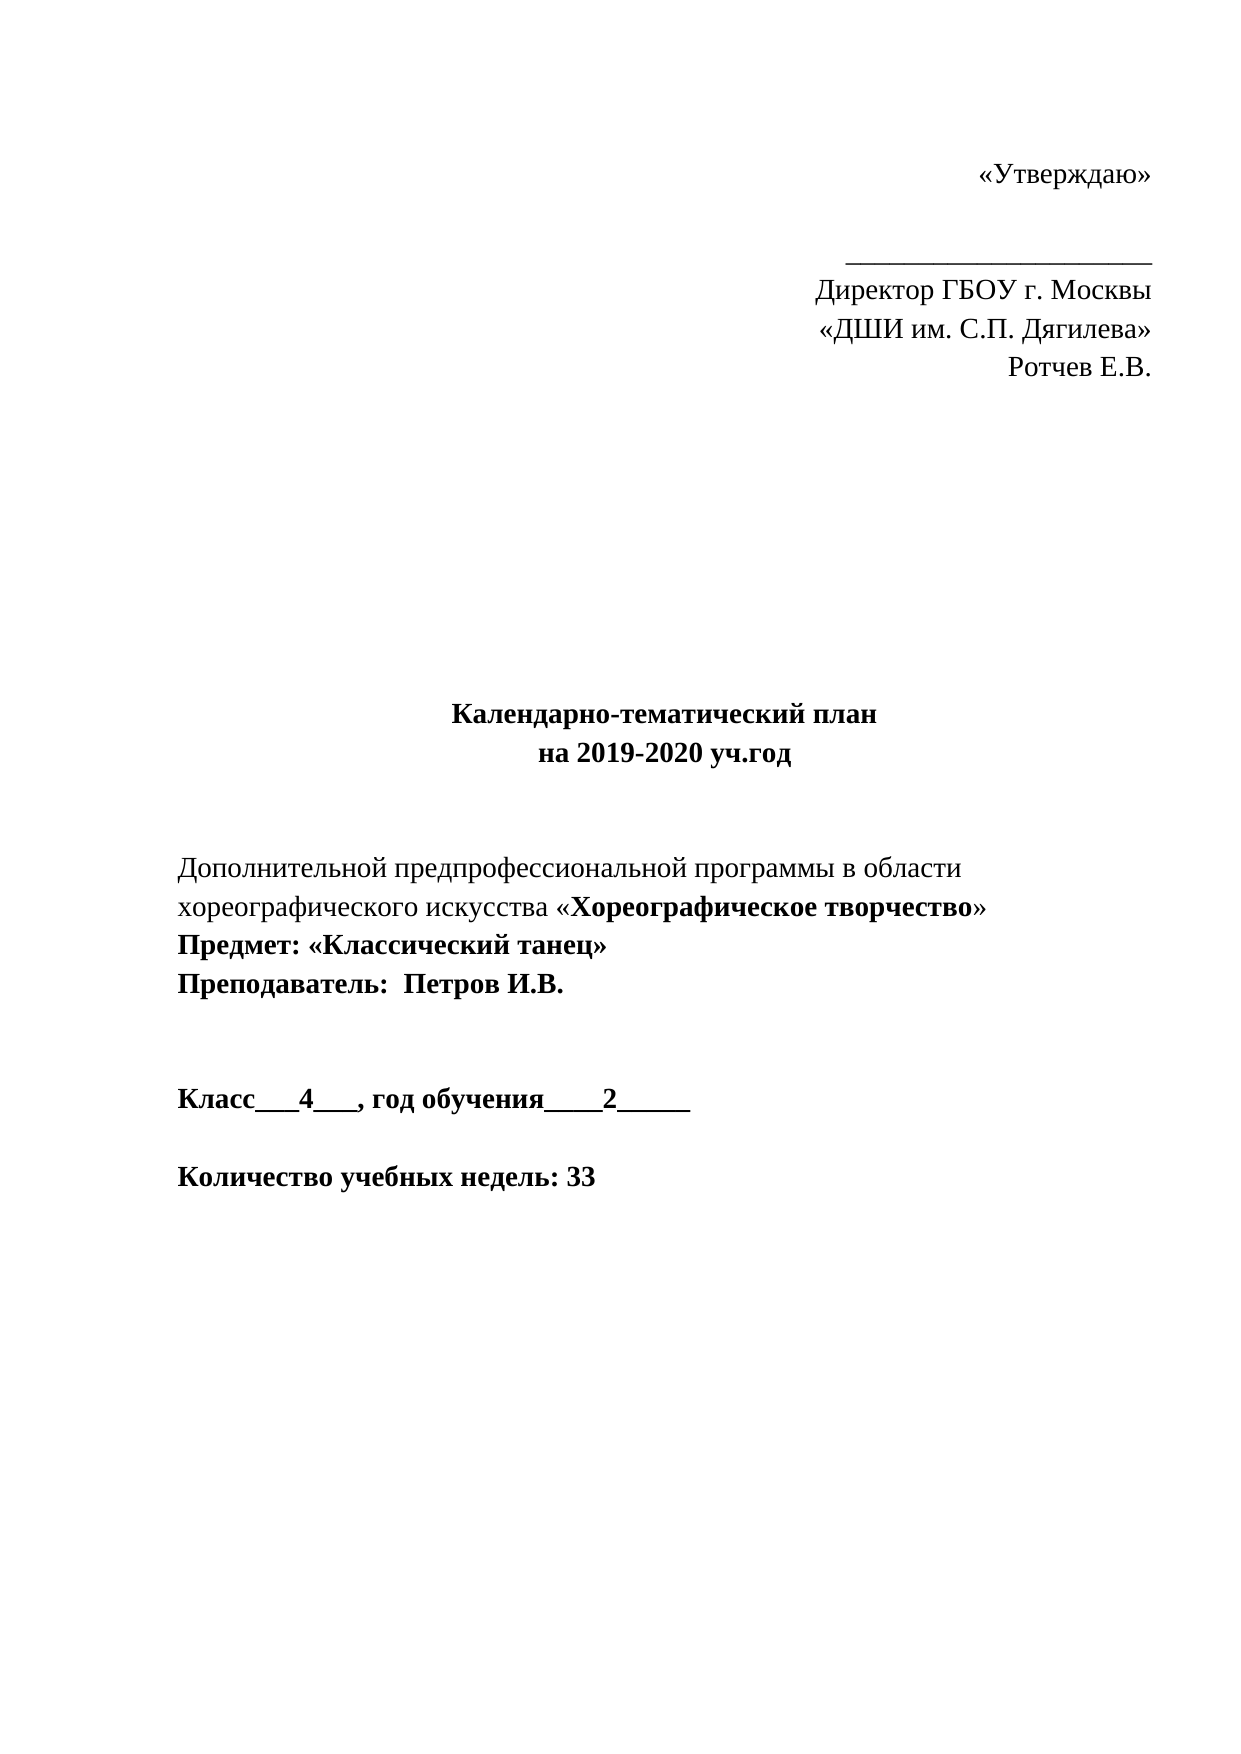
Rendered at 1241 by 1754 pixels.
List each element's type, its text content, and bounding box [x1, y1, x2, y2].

text Ротчев Е.В. [177, 349, 1152, 383]
text на 2019-2020 уч.год [177, 735, 1152, 768]
text Количество учебных недель: 33 [177, 1159, 1152, 1192]
text «ДШИ им. С.П. Дягилева» [177, 311, 1152, 344]
text Дополнительной предпрофессиональной программы в области хореографического искусства «Хореографическое творчество» [177, 850, 1152, 922]
text Преподаватель: Петров И.В. [177, 966, 1152, 999]
text Календарно-тематический план [177, 696, 1152, 730]
text Предмет: «Классический танец» [177, 927, 1152, 961]
text Директор ГБОУ г. Москвы [177, 272, 1152, 306]
text Класс___4___, год обучения____2_____ [177, 1082, 1152, 1115]
text _____________________ [177, 234, 1152, 267]
text «Утверждаю» [177, 157, 1152, 190]
